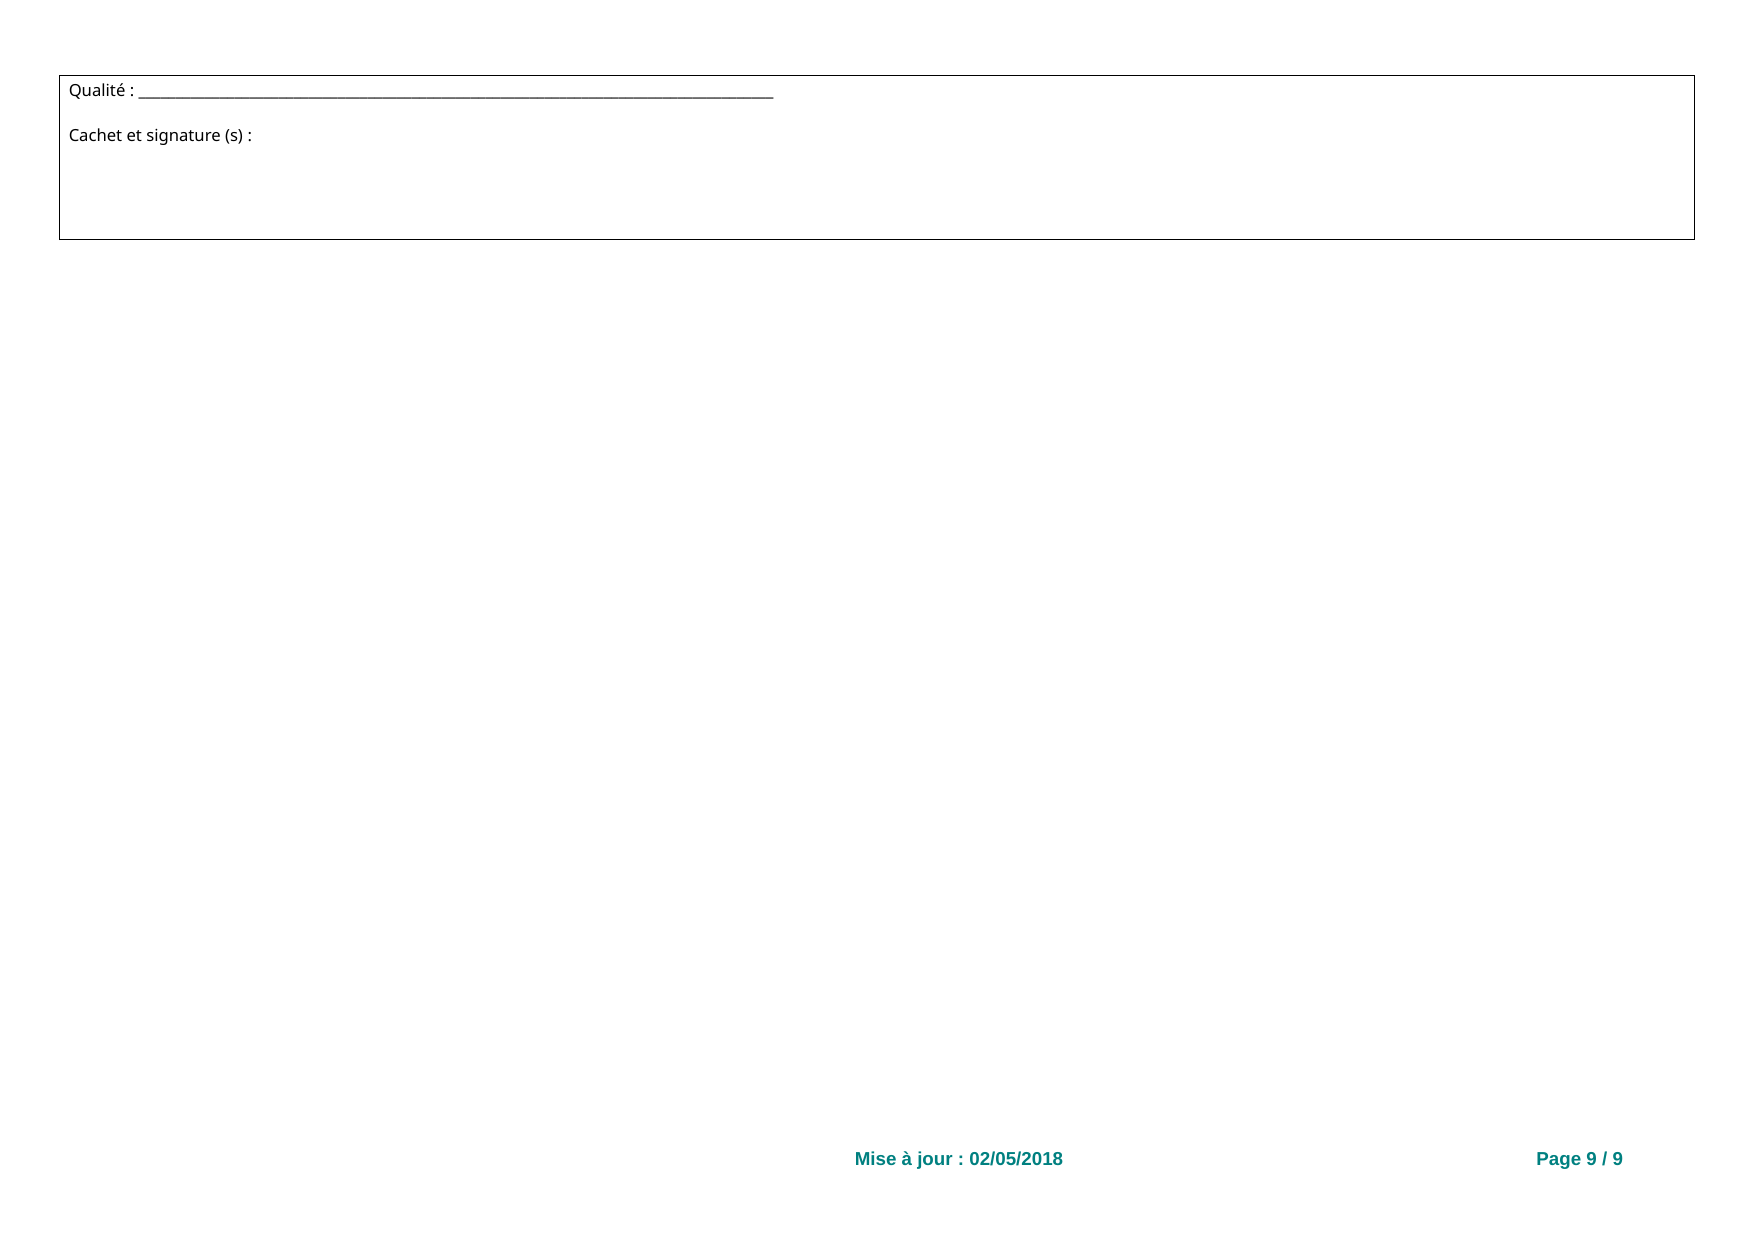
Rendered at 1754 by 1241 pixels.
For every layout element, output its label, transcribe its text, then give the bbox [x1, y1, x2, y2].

text Cachet et signature (s) : [60, 120, 1694, 146]
text Qualité : ______________________________________________________________________________________ [60, 76, 1694, 101]
